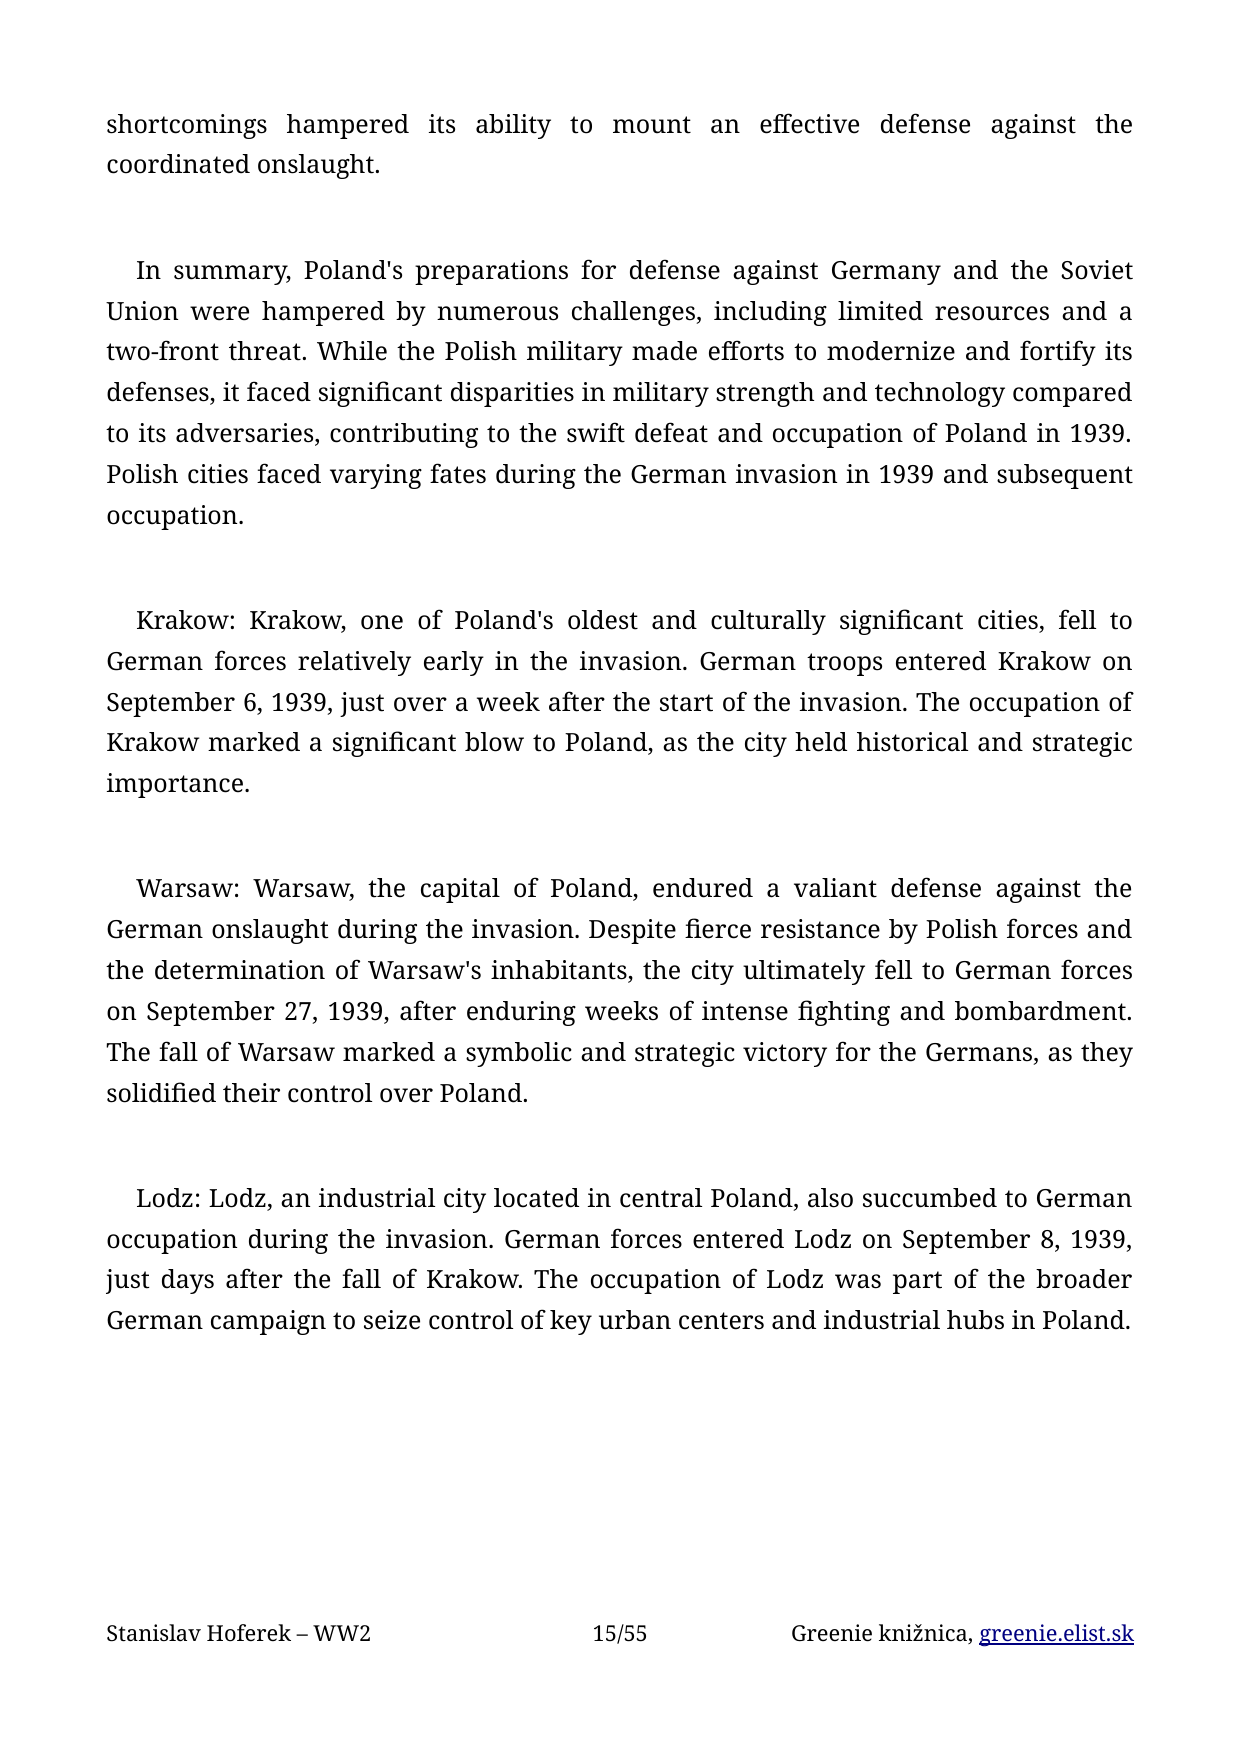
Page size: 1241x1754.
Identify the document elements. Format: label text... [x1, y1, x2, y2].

text In summary, Poland's preparations for defense against Germany and the Soviet Union were hampered by numerous challenges, including limited resources and a two-front threat. While the Polish military made efforts to modernize and fortify its defenses, it faced significant disparities in military strength and technology compared to its adversaries, contributing to the swift defeat and occupation of Poland in 1939. Polish cities faced varying fates during the German invasion in 1939 and subsequent occupation. [106, 252, 1134, 531]
text Warsaw: Warsaw, the capital of Poland, endured a valiant defense against the German onslaught during the invasion. Despite fierce resistance by Polish forces and the determination of Warsaw's inhabitants, the city ultimately fell to German forces on September 27, 1939, after enduring weeks of intense fighting and bombardment. The fall of Warsaw marked a symbolic and strategic victory for the Germans, as they solidified their control over Poland. [106, 871, 1134, 1109]
text Krakow: Krakow, one of Poland's oldest and culturally significant cities, fell to German forces relatively early in the invasion. German troops entered Krakow on September 6, 1939, just over a week after the start of the invasion. The occupation of Krakow marked a significant blow to Poland, as the city held historical and strategic importance. [106, 602, 1134, 800]
text shortcomings hampered its ability to mount an effective defense against the coordinated onslaught. [106, 106, 1134, 181]
text Lodz: Lodz, an industrial city located in central Poland, also succumbed to German occupation during the invasion. German forces entered Lodz on September 8, 1939, just days after the fall of Krakow. The occupation of Lodz was part of the broader German campaign to seize control of key urban centers and industrial hubs in Poland. [106, 1180, 1134, 1337]
